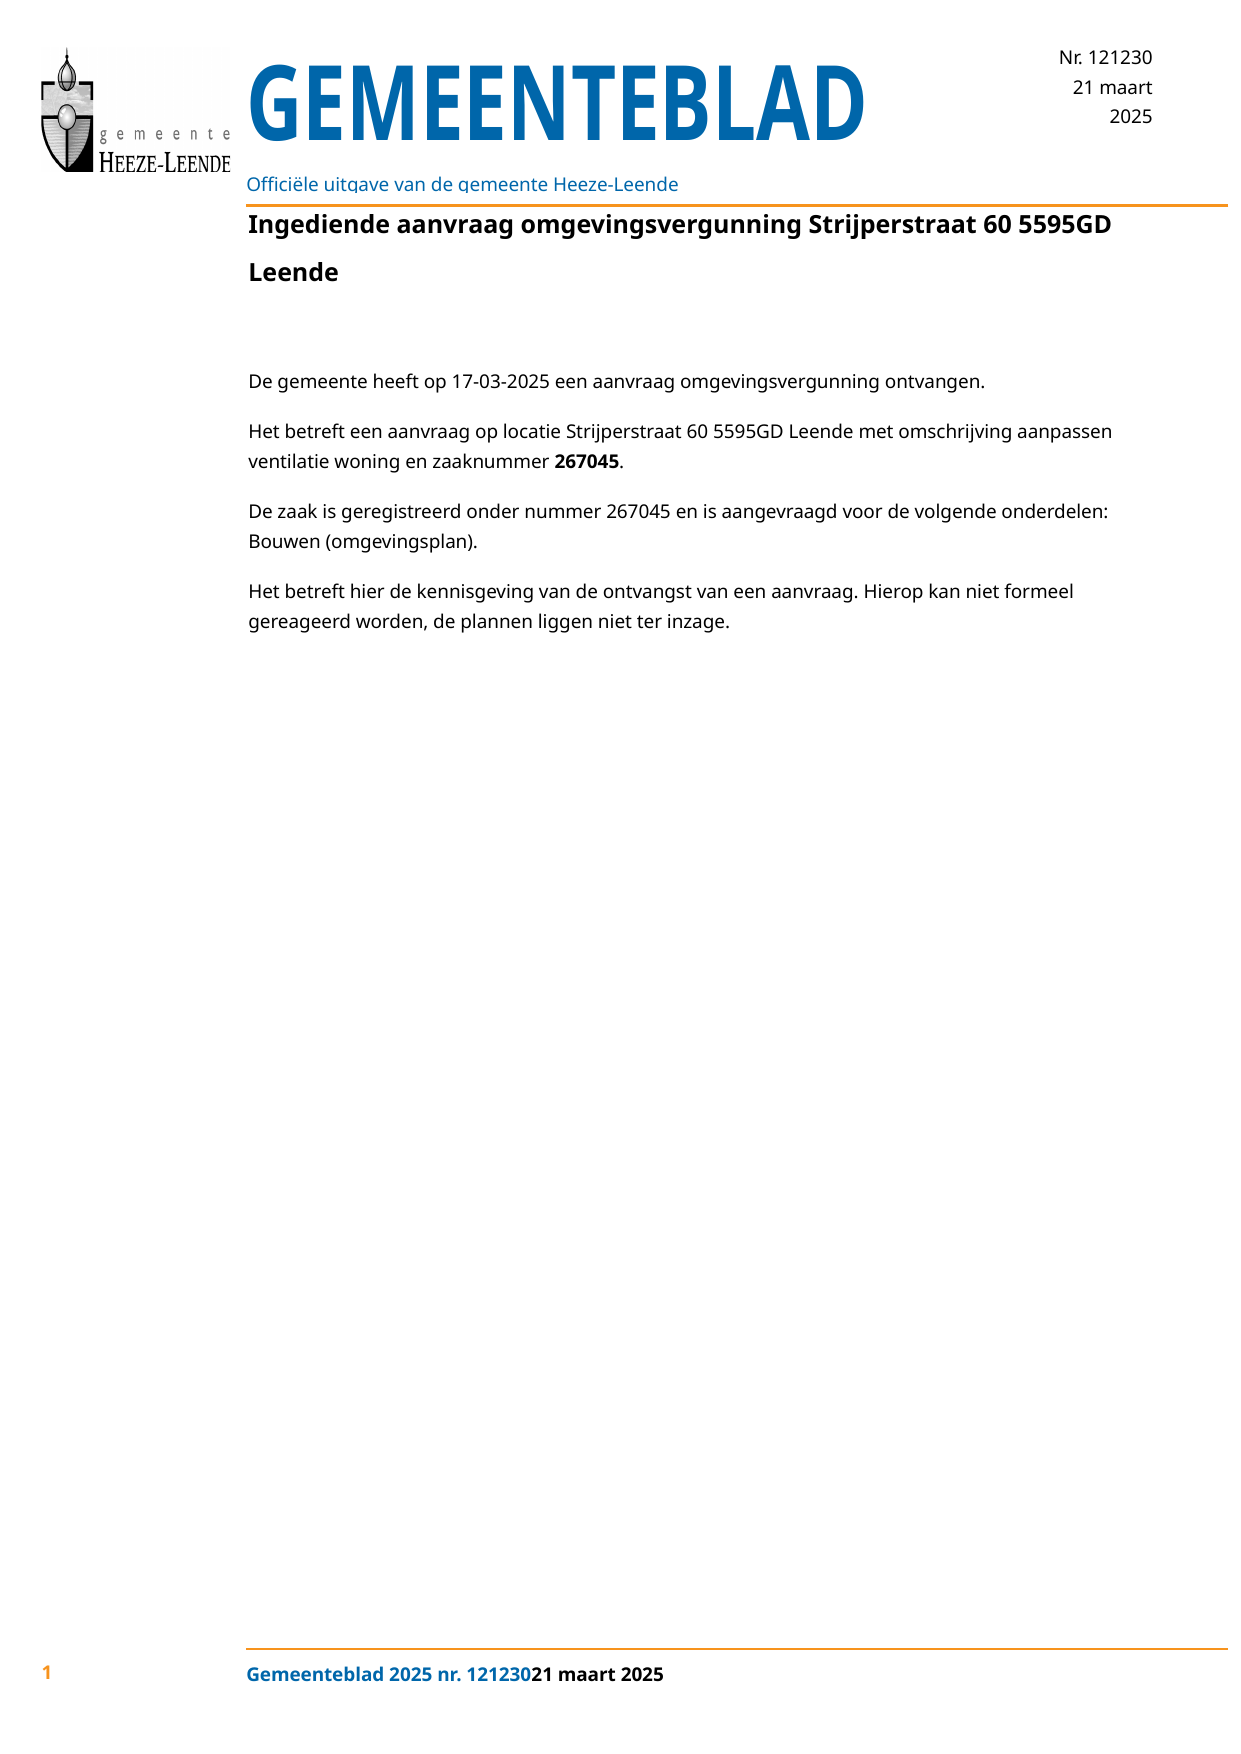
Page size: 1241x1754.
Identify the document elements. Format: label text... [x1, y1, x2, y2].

text Het betreft hier de kennisgeving van de ontvangst van een aanvraag. Hierop kan niet formeel gereageerd worden, de plannen liggen niet ter inzage. [248, 579, 1152, 634]
text Ingediende aanvraag omgevingsvergunning Strijperstraat 60 5595GD Leende [248, 207, 1152, 288]
picture [41, 47, 231, 172]
text De zaak is geregistreerd onder nummer 267045 en is aangevraagd voor de volgende onderdelen: Bouwen (omgevingsplan). [248, 499, 1152, 554]
text De gemeente heeft op 17-03-2025 een aanvraag omgevingsvergunning ontvangen. [248, 368, 1152, 394]
text Het betreft een aanvraag op locatie Strijperstraat 60 5595GD Leende met omschrijving aanpassen ventilatie woning en zaaknummer 267045. [248, 419, 1152, 474]
